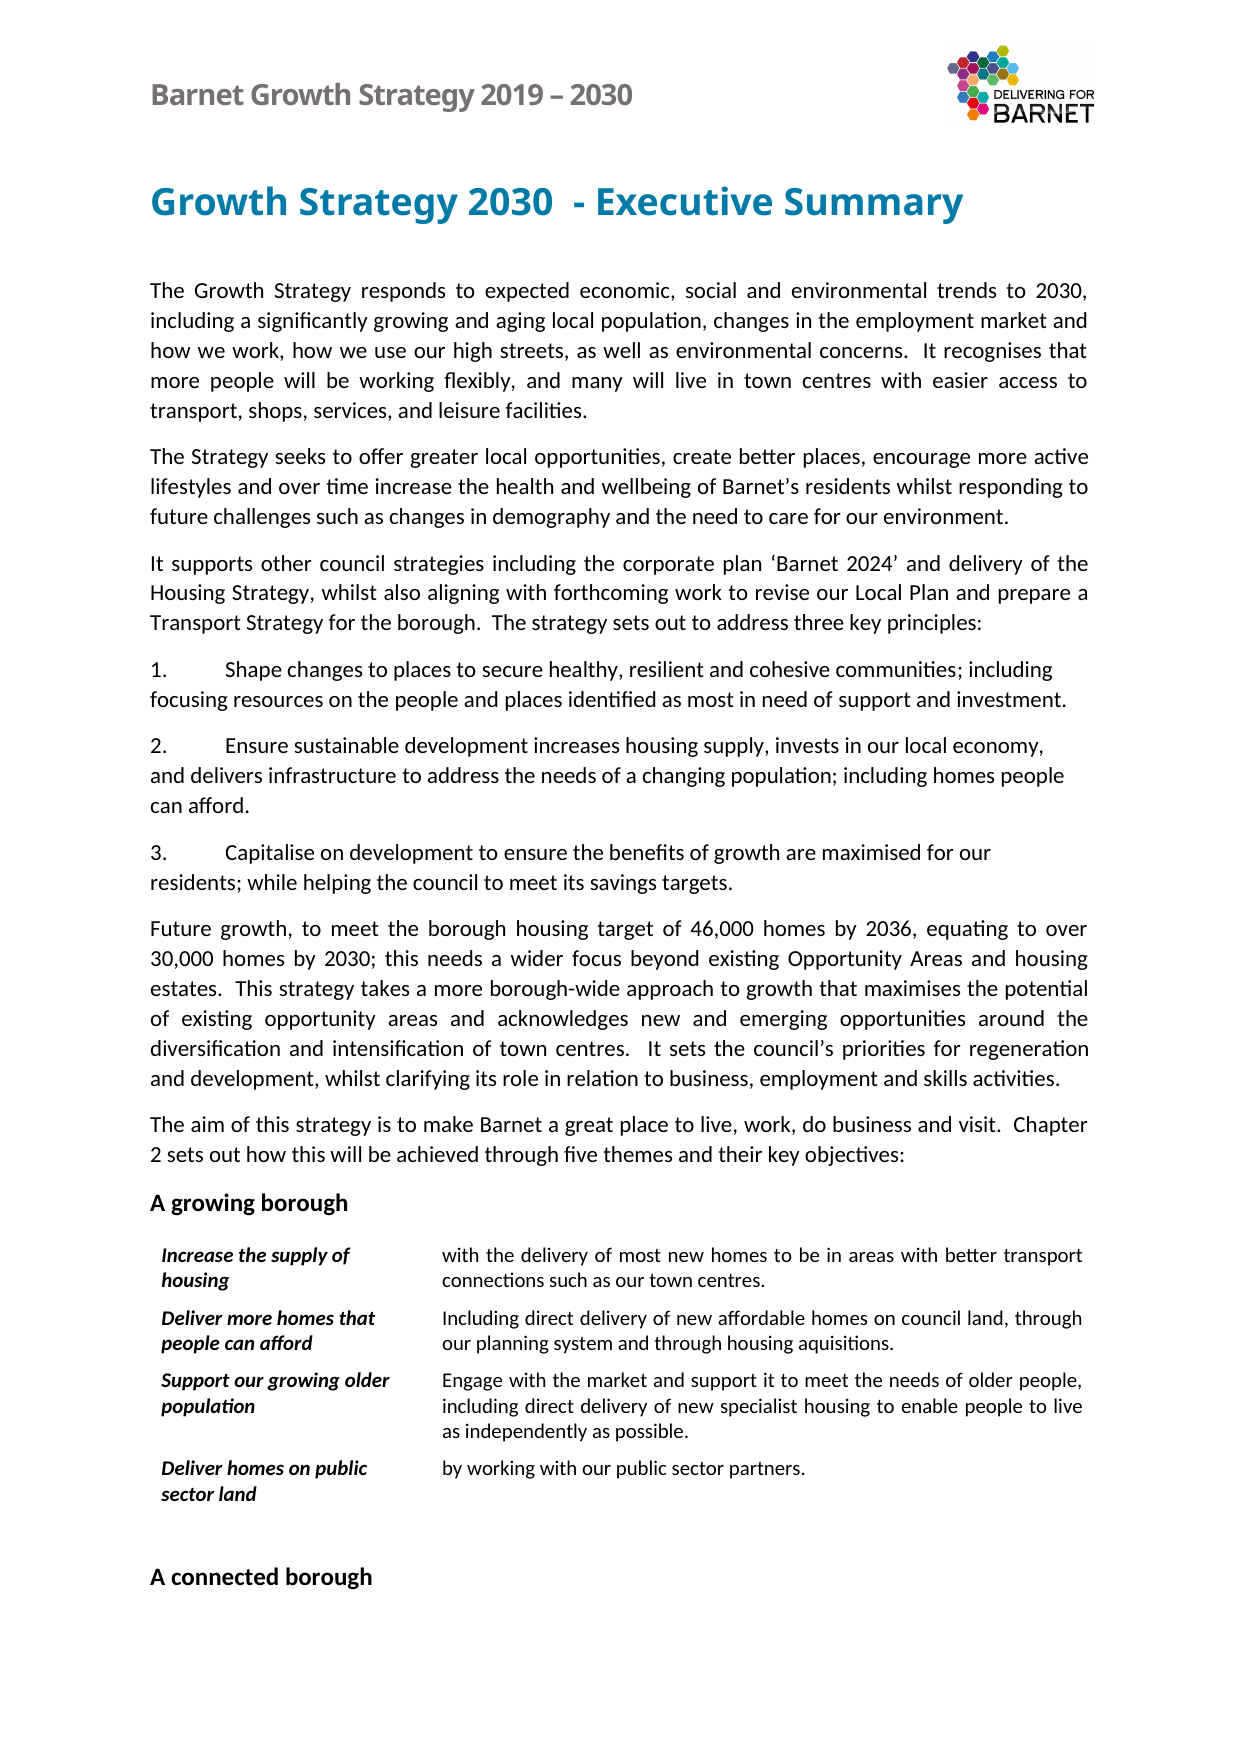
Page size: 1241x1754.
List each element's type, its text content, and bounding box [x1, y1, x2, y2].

text A growing borough [150, 1187, 1090, 1217]
list Shape changes to places to secure healthy, resilient and cohesive communities; including focusing resources on the people and places identified as most in need of support and investment. [150, 655, 1083, 713]
text Future growth, to meet the borough housing target of 46,000 homes by 2036, equating to over 30,000 homes by 2030; this needs a wider focus beyond existing Opportunity Areas and housing estates. This strategy takes a more borough-wide approach to growth that maximises the potential of existing opportunity areas and acknowledges new and emerging opportunities around the diversification and intensification of town centres. It sets the council’s priorities for regeneration and development, whilst clarifying its role in relation to business, employment and skills activities. [150, 914, 1090, 1092]
text The Strategy seeks to offer greater local opportunities, create better places, encourage more active lifestyles and over time increase the health and wellbeing of Barnet’s residents whilst responding to future challenges such as changes in demography and the need to care for our environment. [150, 442, 1090, 530]
text It supports other council strategies including the corporate plan ‘Barnet 2024’ and delivery of the Housing Strategy, whilst also aligning with forthcoming work to revise our Local Plan and prepare a Transport Strategy for the borough. The strategy sets out to address three key principles: [150, 549, 1090, 636]
table_cell Deliver more homes that people can afford [150, 1299, 431, 1361]
list Ensure sustainable development increases housing supply, invests in our local economy, and delivers infrastructure to address the needs of a changing population; including homes people can afford. [150, 731, 1083, 819]
text The Growth Strategy responds to expected economic, social and environmental trends to 2030, including a significantly growing and aging local population, changes in the employment market and how we work, how we use our high streets, as well as environmental concerns. It recognises that more people will be working flexibly, and many will live in town centres with easier access to transport, shops, services, and leisure facilities. [150, 276, 1090, 424]
table_header with the delivery of most new homes to be in areas with better transport connections such as our town centres. [431, 1236, 1095, 1299]
table_header Increase the supply of housing [150, 1236, 431, 1299]
table_cell Including direct delivery of new affordable homes on council land, through our planning system and through housing aquisitions. [431, 1299, 1095, 1361]
text A connected borough [150, 1562, 1090, 1592]
list Capitalise on development to ensure the benefits of growth are maximised for our residents; while helping the council to meet its savings targets. [150, 838, 1083, 896]
subtitle Growth Strategy 2030 - Executive Summary [150, 175, 1090, 226]
table_cell Support our growing older population [150, 1361, 431, 1449]
table_cell Engage with the market and support it to meet the needs of older people, including direct delivery of new specialist housing to enable people to live as independently as possible. [431, 1361, 1095, 1449]
text The aim of this strategy is to make Barnet a great place to live, work, do business and visit. Chapter 2 sets out how this will be achieved through five themes and their key objectives: [150, 1110, 1090, 1168]
table_cell Deliver homes on public sector land [150, 1450, 431, 1512]
table_cell by working with our public sector partners. [431, 1450, 1095, 1512]
